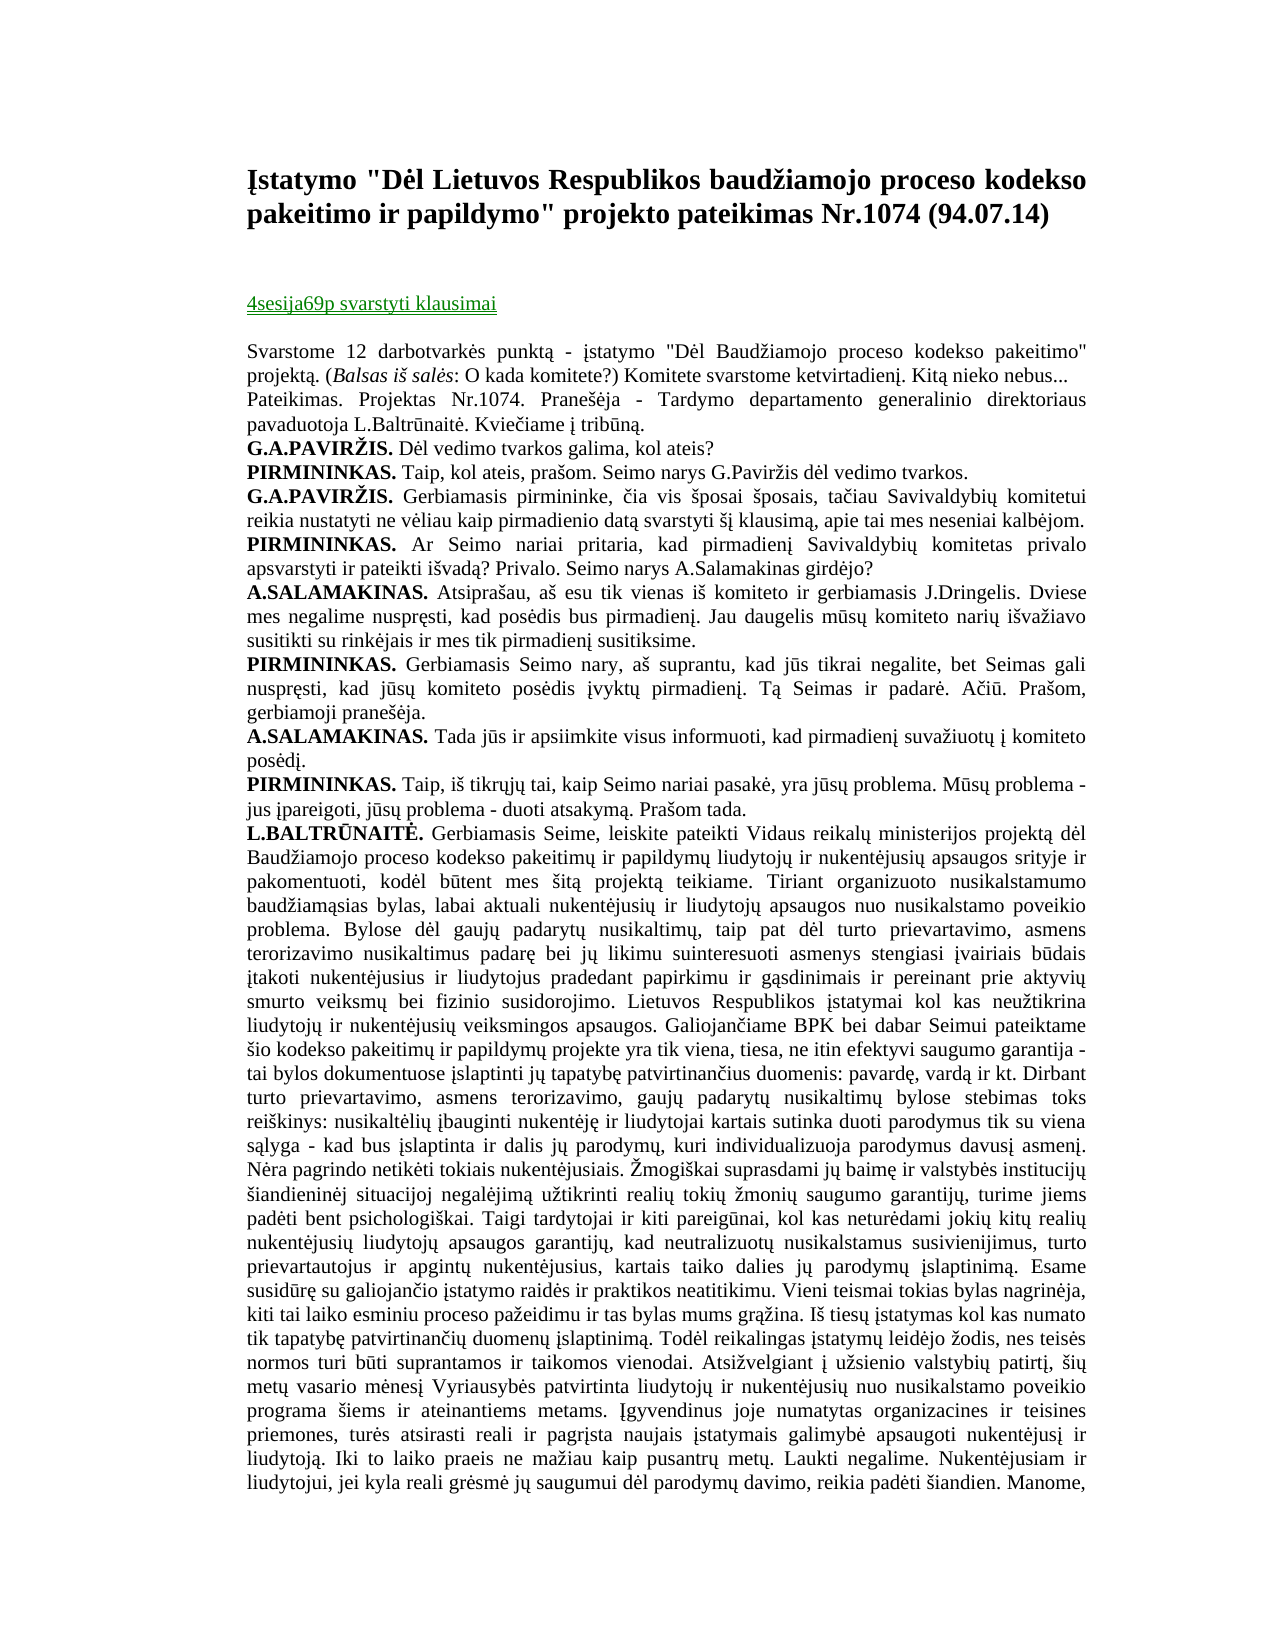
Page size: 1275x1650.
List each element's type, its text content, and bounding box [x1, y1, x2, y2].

text Pateikimas. Projektas Nr.1074. Pranešėja - Tardymo departamento generalinio direktoriaus pavaduotoja L.Baltrūnaitė. Kviečiame į tribūną. [247, 387, 1087, 436]
text G.A.PAVIRŽIS. Dėl vedimo tvarkos galima, kol ateis? [247, 436, 1087, 459]
text PIRMININKAS. Taip, kol ateis, prašom. Seimo narys G.Paviržis dėl vedimo tvarkos. [247, 459, 1087, 484]
text PIRMININKAS. Gerbiamasis Seimo nary, aš suprantu, kad jūs tikrai negalite, bet Seimas gali nuspręsti, kad jūsų komiteto posėdis įvyktų pirmadienį. Tą Seimas ir padarė. Ačiū. Prašom, gerbiamoji pranešėja. [247, 652, 1087, 724]
text PIRMININKAS. Ar Seimo nariai pritaria, kad pirmadienį Savivaldybių komitetas privalo apsvarstyti ir pateikti išvadą? Privalo. Seimo narys A.Salamakinas girdėjo? [247, 532, 1087, 580]
text A.SALAMAKINAS. Atsiprašau, aš esu tik vienas iš komiteto ir gerbiamasis J.Dringelis. Dviese mes negalime nuspręsti, kad posėdis bus pirmadienį. Jau daugelis mūsų komiteto narių išvažiavo susitikti su rinkėjais ir mes tik pirmadienį susitiksime. [247, 580, 1087, 652]
text Svarstome 12 darbotvarkės punktą - įstatymo "Dėl Baudžiamojo proceso kodekso pakeitimo" projektą. (Balsas iš salės: O kada komitete?) Komitete svarstome ketvirtadienį. Kitą nieko nebus... [247, 339, 1087, 387]
text G.A.PAVIRŽIS. Gerbiamasis pirmininke, čia vis šposai šposais, tačiau Savivaldybių komitetui reikia nustatyti ne vėliau kaip pirmadienio datą svarstyti šį klausimą, apie tai mes neseniai kalbėjom. [247, 484, 1087, 532]
text A.SALAMAKINAS. Tada jūs ir apsiimkite visus informuoti, kad pirmadienį suvažiuotų į komiteto posėdį. [247, 724, 1087, 772]
text 4sesija69p svarstyti klausimai4sesija69po [247, 291, 1087, 315]
text Įstatymo "Dėl Lietuvos Respublikos baudžiamojo proceso kodekso pakeitimo ir papildymo" projekto pateikimas Nr.1074 (94.07.14) [247, 162, 1087, 229]
text L.BALTRŪNAITĖ. Gerbiamasis Seime, leiskite pateikti Vidaus reikalų ministerijos projektą dėl Baudžiamojo proceso kodekso pakeitimų ir papildymų liudytojų ir nukentėjusių apsaugos srityje ir pakomentuoti, kodėl būtent mes šitą projektą teikiame. Tiriant organizuoto nusikalstamumo baudžiamąsias bylas, labai aktuali nukentėjusių ir liudytojų apsaugos nuo nusikalstamo poveikio problema. Bylose dėl gaujų padarytų nusikaltimų, taip pat dėl turto prievartavimo, asmens terorizavimo nusikaltimus padarę bei jų likimu suinteresuoti asmenys stengiasi įvairiais būdais įtakoti nukentėjusius ir liudytojus pradedant papirkimu ir gąsdinimais ir pereinant prie aktyvių smurto veiksmų bei fizinio susidorojimo. Lietuvos Respublikos įstatymai kol kas neužtikrina liudytojų ir nukentėjusių veiksmingos apsaugos. Galiojančiame BPK bei dabar Seimui pateiktame šio kodekso pakeitimų ir papildymų projekte yra tik viena, tiesa, ne itin efektyvi saugumo garantija - tai bylos dokumentuose įslaptinti jų tapatybę patvirtinančius duomenis: pavardę, vardą ir kt. Dirbant turto prievartavimo, asmens terorizavimo, gaujų padarytų nusikaltimų bylose stebimas toks reiškinys: nusikaltėlių įbauginti nukentėję ir liudytojai kartais sutinka duoti parodymus tik su viena sąlyga - kad bus įslaptinta ir dalis jų parodymų, kuri individualizuoja parodymus davusį asmenį. Nėra pagrindo netikėti tokiais nukentėjusiais. Žmogiškai suprasdami jų baimę ir valstybės institucijų šiandieninėj situacijoj negalėjimą užtikrinti realių tokių žmonių saugumo garantijų, turime jiems padėti bent psichologiškai. Taigi tardytojai ir kiti pareigūnai, kol kas neturėdami jokių kitų realių nukentėjusių liudytojų apsaugos garantijų, kad neutralizuotų nusikalstamus susivienijimus, turto prievartautojus ir apgintų nukentėjusius, kartais taiko dalies jų parodymų įslaptinimą. Esame susidūrę su galiojančio įstatymo raidės ir praktikos neatitikimu. Vieni teismai tokias bylas nagrinėja, kiti tai laiko esminiu proceso pažeidimu ir tas bylas mums grąžina. Iš tiesų įstatymas kol kas numato tik tapatybę patvirtinančių duomenų įslaptinimą. Todėl reikalingas įstatymų leidėjo žodis, nes teisės normos turi būti suprantamos ir taikomos vienodai. Atsižvelgiant į užsienio valstybių patirtį, šių metų vasario mėnesį Vyriausybės patvirtinta liudytojų ir nukentėjusių nuo nusikalstamo poveikio programa šiems ir ateinantiems metams. Įgyvendinus joje numatytas organizacines ir teisines priemones, turės atsirasti reali ir pagrįsta naujais įstatymais galimybė apsaugoti nukentėjusį ir liudytoją. Iki to laiko praeis ne mažiau kaip pusantrų metų. Laukti negalime. Nukentėjusiam ir liudytojui, jei kyla reali grėsmė jų saugumui dėl parodymų davimo, reikia padėti šiandien. Manome, [247, 821, 1087, 1494]
text PIRMININKAS. Taip, iš tikrųjų tai, kaip Seimo nariai pasakė, yra jūsų problema. Mūsų problema - jus įpareigoti, jūsų problema - duoti atsakymą. Prašom tada. [247, 772, 1087, 821]
